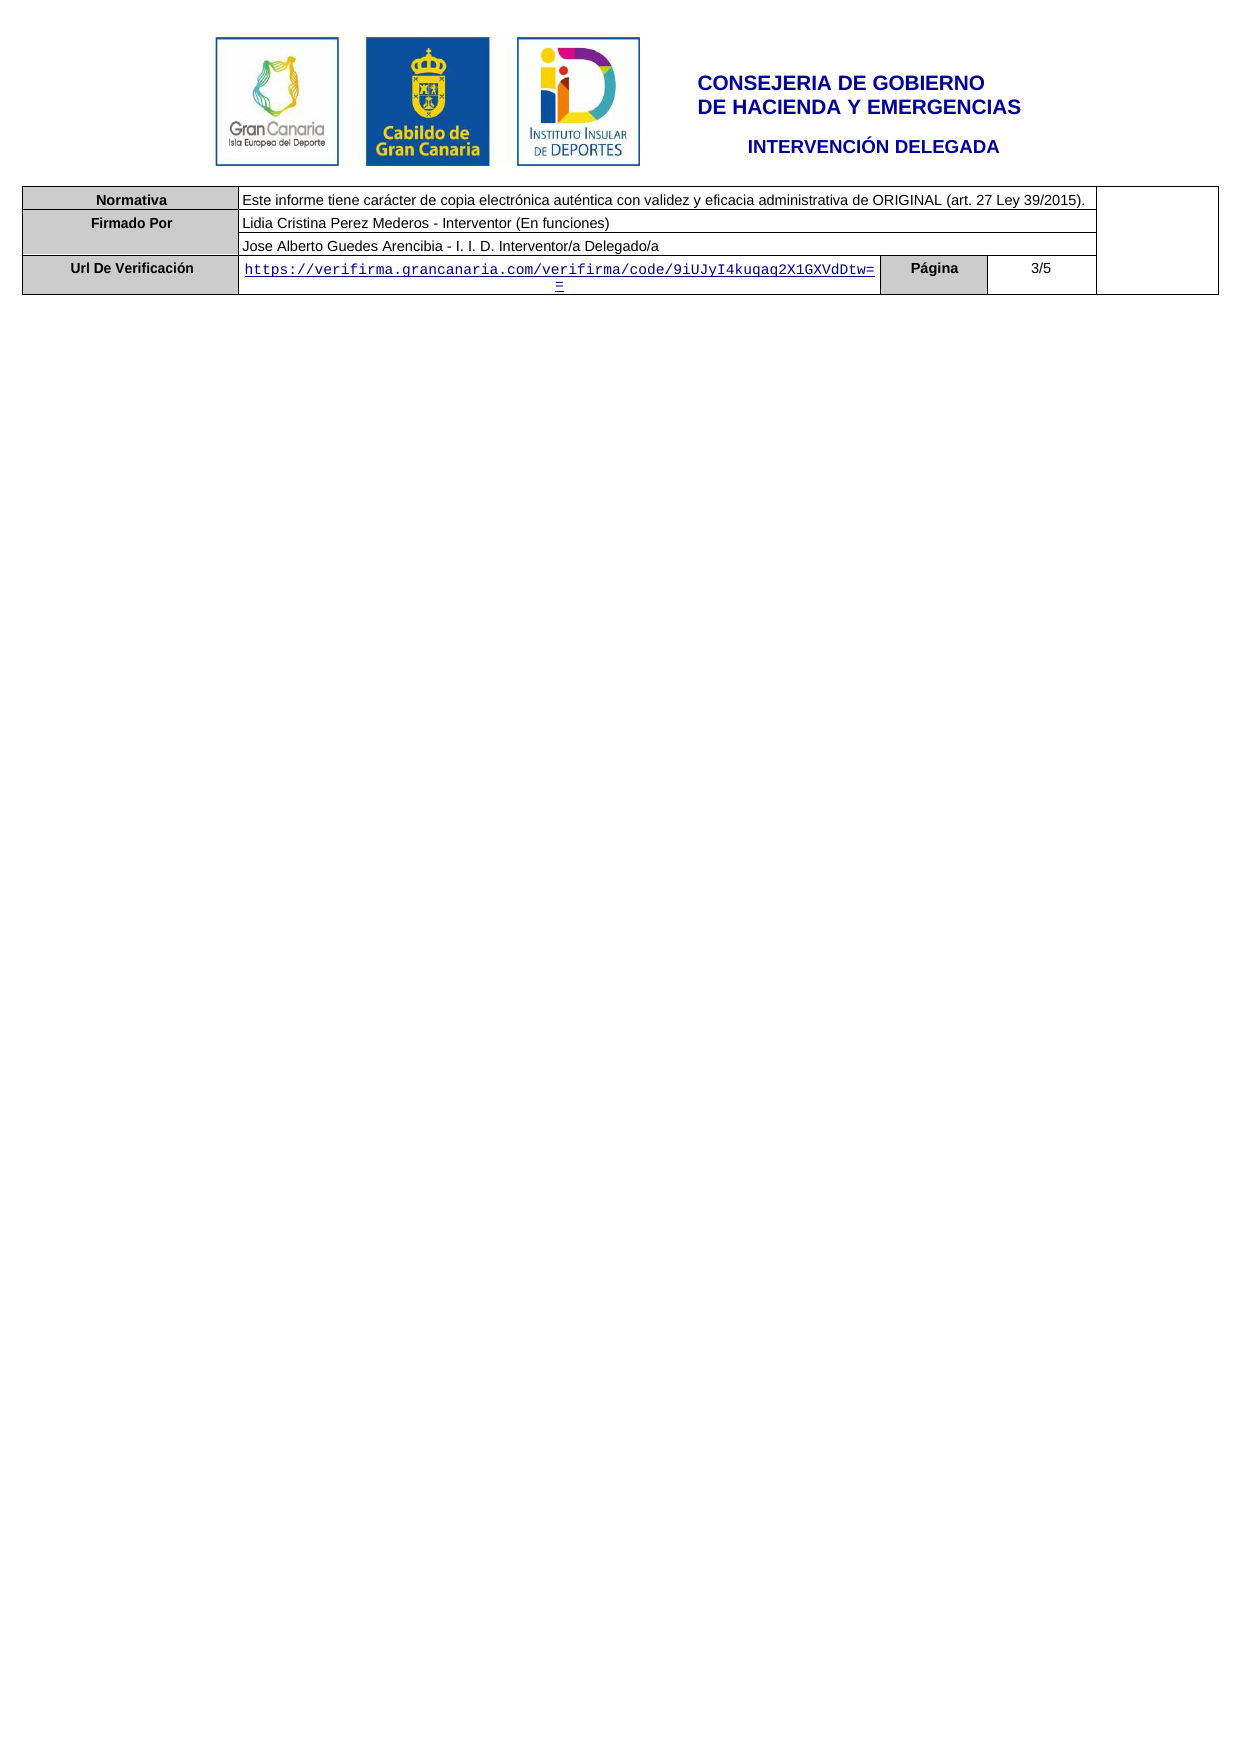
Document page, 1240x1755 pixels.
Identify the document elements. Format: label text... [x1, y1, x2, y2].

table_cell Este informe tiene carácter de copia electrónica auténtica con validez y eficacia administrativa de ORIGINAL (art. 27 Ley 39/2015). [239, 187, 1096, 209]
table_cell 3/5 [988, 256, 1096, 294]
table_cell https://verifirma.grancanaria.com/verifirma/code/9iUJyI4kuqaq2X1GXVdDtw= = [239, 256, 880, 294]
table_cell Página [881, 256, 987, 294]
table_cell Lidia Cristina Perez Mederos - Interventor (En funciones) [239, 210, 1096, 232]
table_cell Jose Alberto Guedes Arencibia - I. I. D. Interventor/a Delegado/a [239, 233, 1096, 254]
table_header [1097, 187, 1218, 294]
table_cell Normativa [23, 187, 238, 209]
table_cell Firmado Por [23, 210, 238, 254]
table_cell Url De Verificación [23, 256, 238, 294]
